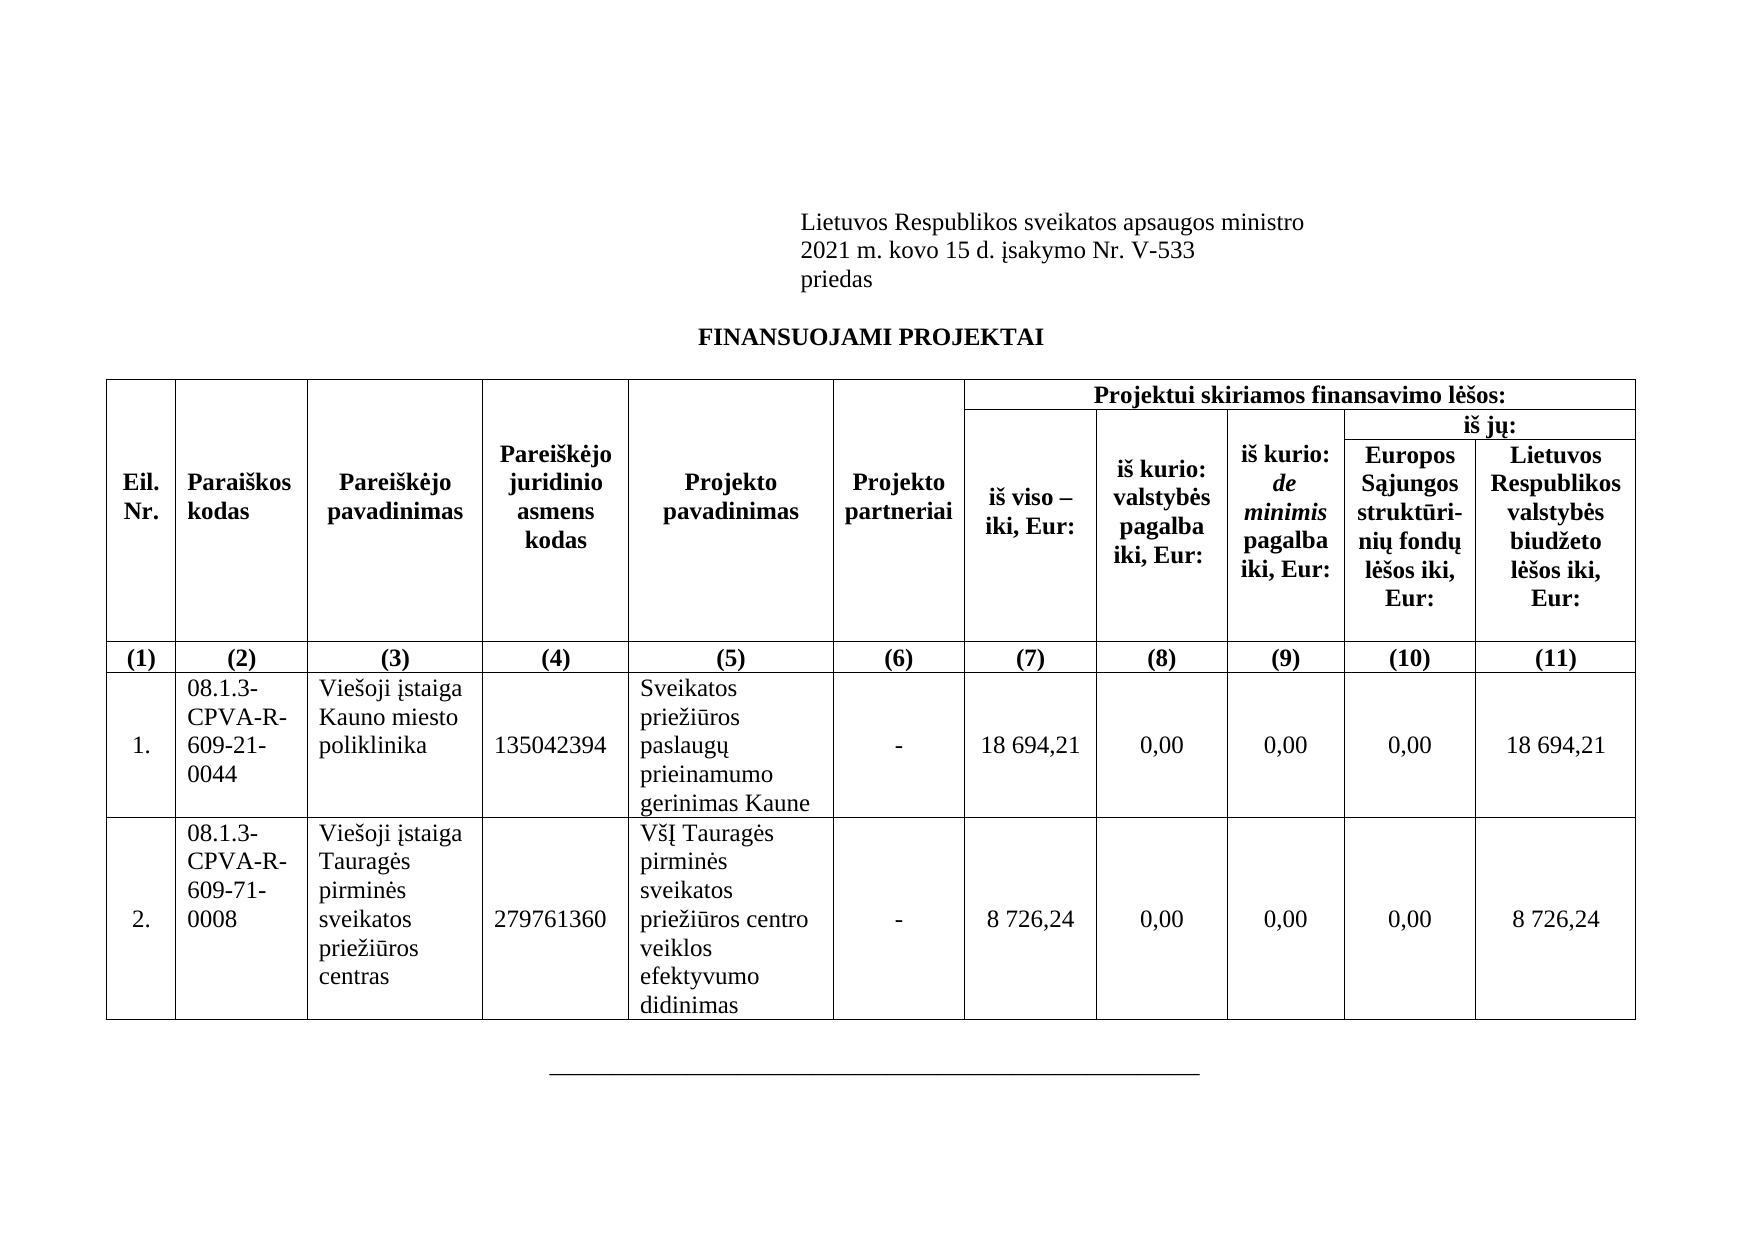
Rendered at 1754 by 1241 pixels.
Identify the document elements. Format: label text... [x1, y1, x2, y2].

table_cell 8 726,24 [1476, 818, 1635, 1019]
table_cell (1) [107, 642, 175, 672]
table_cell Lietuvos Respublikos valstybės biudžeto lėšos iki, Eur: [1624, 440, 1635, 641]
table_cell 135042394 [483, 673, 628, 817]
table_cell VšĮ Tauragės pirminės sveikatos priežiūros centro veiklos efektyvumo didinimas [629, 818, 640, 1019]
table_cell Viešoji įstaiga Kauno miesto poliklinika [308, 673, 482, 817]
table_cell (2) [176, 642, 307, 672]
text priedas [800, 264, 1636, 293]
text FINANSUOJAMI PROJEKTAI [106, 322, 1636, 350]
table_header Paraiškos kodas [176, 380, 307, 641]
text Lietuvos Respublikos sveikatos apsaugos ministro [800, 207, 1636, 235]
table_cell Viešoji įstaiga Tauragės pirminės sveikatos priežiūros centras [308, 818, 482, 1019]
table_cell (3) [308, 642, 482, 672]
table_cell (4) [483, 642, 628, 672]
table_cell 0,00 [1097, 818, 1227, 1019]
table_cell Europos Sąjungos struktūri-nių fondų lėšos iki, Eur: [1464, 440, 1475, 641]
table_cell 2. [107, 818, 175, 1019]
table_cell Europos Sąjungos struktūri-nių fondų lėšos iki, Eur: [1345, 440, 1355, 641]
text ____________________________________________________ [106, 1049, 1636, 1077]
table_cell 0,00 [1345, 673, 1475, 817]
table_cell 0,00 [1097, 673, 1227, 817]
table_cell iš jų: [1345, 410, 1355, 439]
table_cell - [834, 818, 964, 1019]
table_cell 0,00 [1228, 673, 1344, 817]
table_cell iš viso – iki, Eur: [965, 410, 1096, 641]
table_cell (9) [1228, 642, 1344, 672]
table_cell iš jų: [1624, 410, 1635, 439]
table_cell 0,00 [1345, 818, 1475, 1019]
table_header Eil. Nr. [107, 380, 175, 641]
text 2021 m. kovo 15 d. įsakymo Nr. V-533 [800, 235, 1636, 264]
table_cell (6) [834, 642, 964, 672]
table_cell Sveikatos priežiūros paslaugų prieinamumo gerinimas Kaune [822, 673, 833, 817]
table_cell VšĮ Tauragės pirminės sveikatos priežiūros centro veiklos efektyvumo didinimas [822, 818, 833, 1019]
table_cell 08.1.3-CPVA-R-609-71-0008 [176, 818, 307, 1019]
table_cell iš kurio: valstybės pagalba iki, Eur: [1097, 410, 1227, 641]
table_header Pareiškėjo juridinio asmens kodas [483, 380, 628, 641]
table_cell (7) [965, 642, 1096, 672]
table_cell 18 694,21 [965, 673, 1096, 817]
table_cell 279761360 [483, 818, 628, 1019]
table_header Projekto pavadinimas [629, 380, 833, 641]
table_cell (8) [1097, 642, 1227, 672]
table_cell 18 694,21 [1476, 673, 1635, 817]
table_cell iš kurio: de minimis pagalba iki, Eur: [1228, 410, 1344, 641]
table_cell (10) [1345, 642, 1475, 672]
table_cell - [834, 673, 964, 817]
table_cell Lietuvos Respublikos valstybės biudžeto lėšos iki, Eur: [1476, 440, 1487, 641]
table_header Projekto partneriai [834, 380, 964, 641]
table_header Pareiškėjo pavadinimas [308, 380, 482, 641]
table_cell (5) [629, 642, 833, 672]
table_cell 08.1.3-CPVA-R-609-21-0044 [176, 673, 307, 817]
table_cell (11) [1476, 642, 1635, 672]
table_cell 8 726,24 [965, 818, 1096, 1019]
table_cell 0,00 [1228, 818, 1344, 1019]
table_cell Sveikatos priežiūros paslaugų prieinamumo gerinimas Kaune [629, 673, 640, 817]
table_cell 1. [107, 673, 175, 817]
